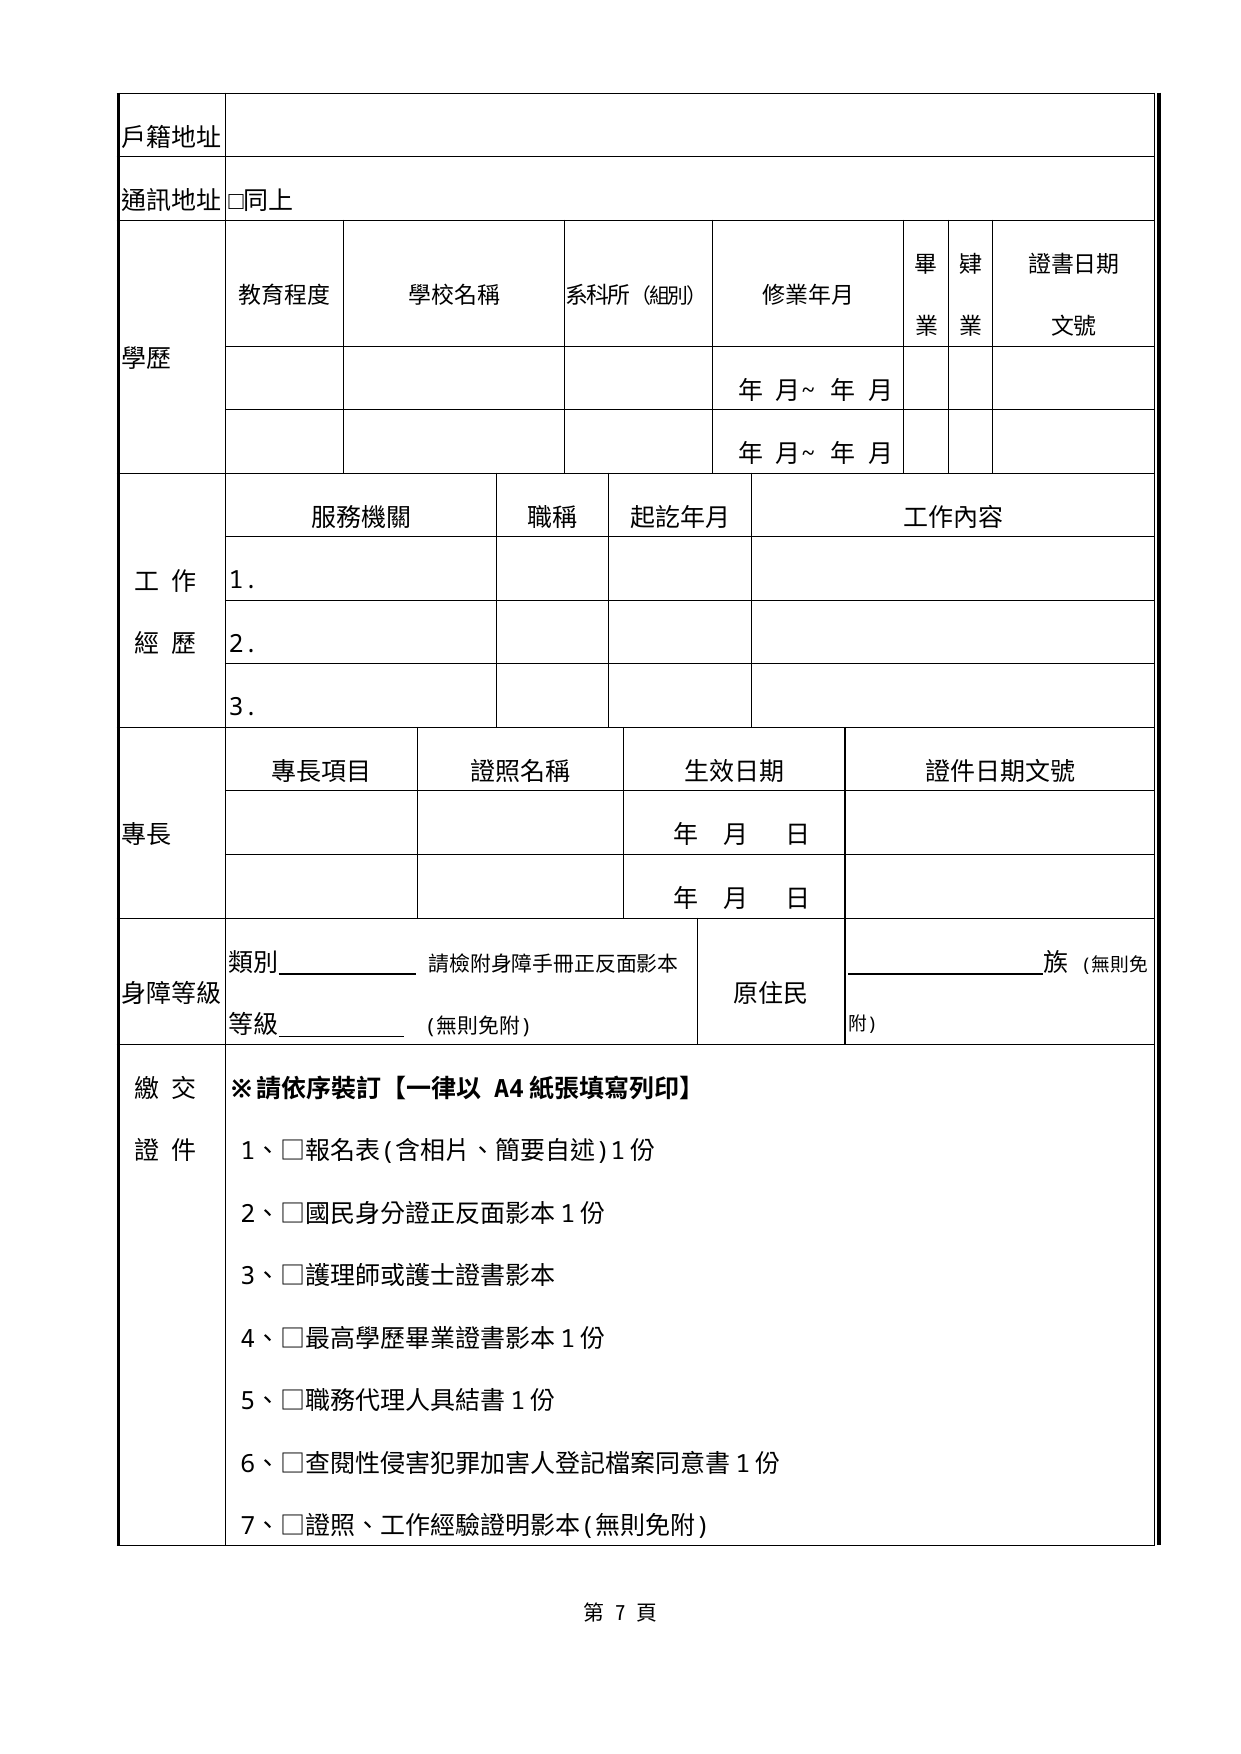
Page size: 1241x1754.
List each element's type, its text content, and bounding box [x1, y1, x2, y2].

table_cell [993, 410, 1154, 473]
table_cell [904, 347, 948, 409]
table_cell [226, 855, 417, 917]
table_cell 3. [226, 664, 496, 727]
table_cell [344, 410, 564, 473]
table_cell 專長 [120, 728, 225, 917]
table_cell 1. [226, 537, 496, 600]
table_cell [226, 347, 343, 409]
table_cell 生效日期 [624, 728, 844, 790]
table_cell 年 月~ 年 月 [713, 410, 903, 473]
table_cell [846, 855, 1154, 917]
table_cell [949, 347, 992, 409]
table_cell [949, 410, 992, 473]
table_cell 專長項目 [226, 728, 417, 790]
table_cell 證照名稱 [418, 728, 623, 790]
table_cell [752, 537, 1154, 600]
table_cell 繳 交 證 件 [120, 1045, 225, 1544]
table_cell 系科所（組別） [565, 221, 712, 346]
table_cell [226, 410, 343, 473]
table_cell [497, 601, 608, 663]
table_cell 服務機關 [226, 474, 496, 536]
table_cell 工 作 經 歷 [120, 474, 225, 727]
table_cell 證書日期 文號 [993, 221, 1154, 346]
table_cell 學校名稱 [344, 221, 564, 346]
table_cell 年 月 日 [624, 855, 844, 917]
table_cell 類別 請檢附身障手冊正反面影本等級 (無則免附) [226, 919, 697, 1043]
table_cell □同上 [226, 157, 1154, 219]
table_cell 起訖年月 [609, 474, 751, 536]
table_cell 工作內容 [752, 474, 1154, 536]
table_cell 教育程度 [226, 221, 343, 346]
table_cell [846, 791, 1154, 854]
table_cell [904, 410, 948, 473]
table_cell 修業年月 [713, 221, 903, 346]
table_cell [226, 791, 417, 854]
table_cell 族 (無則免附) [846, 919, 1154, 1043]
table_cell 戶籍地址 [120, 94, 225, 156]
table_cell 原住民 [698, 919, 844, 1043]
table_cell 證件日期文號 [846, 728, 1154, 790]
table_cell [609, 601, 751, 663]
table_cell 肄業 [949, 221, 992, 346]
table_cell [497, 537, 608, 600]
table_cell ※請依序裝訂【一律以 A4紙張填寫列印】 1、□報名表(含相片、簡要自述)1份 2、□國民身分證正反面影本1份 3、□護理師或護士證書影本 4、□最高學歷畢業證書影本1份 5、□職務代理人具結書1份 6、□查閱性侵害犯罪加害人登記檔案同意書1份 7、□證照、工作經驗證明影本(無則免附) [226, 1045, 1154, 1544]
table_cell 2. [226, 601, 496, 663]
table_cell [609, 537, 751, 600]
table_cell [565, 347, 712, 409]
table_cell 學歷 [120, 221, 225, 473]
table_cell [497, 664, 608, 727]
table_cell [609, 664, 751, 727]
table_cell [752, 664, 1154, 727]
table_cell 畢業 [904, 221, 948, 346]
table_cell 身障等級 [120, 919, 225, 1043]
table_cell [565, 410, 712, 473]
table_cell [752, 601, 1154, 663]
table_cell [418, 855, 623, 917]
table_cell [418, 791, 623, 854]
table_cell [344, 347, 564, 409]
table_cell 年 月~ 年 月 [713, 347, 903, 409]
table_cell 年 月 日 [624, 791, 844, 854]
table_cell [226, 94, 1154, 156]
table_cell [993, 347, 1154, 409]
table_cell 職稱 [497, 474, 608, 536]
table_cell 通訊地址 [120, 157, 225, 219]
